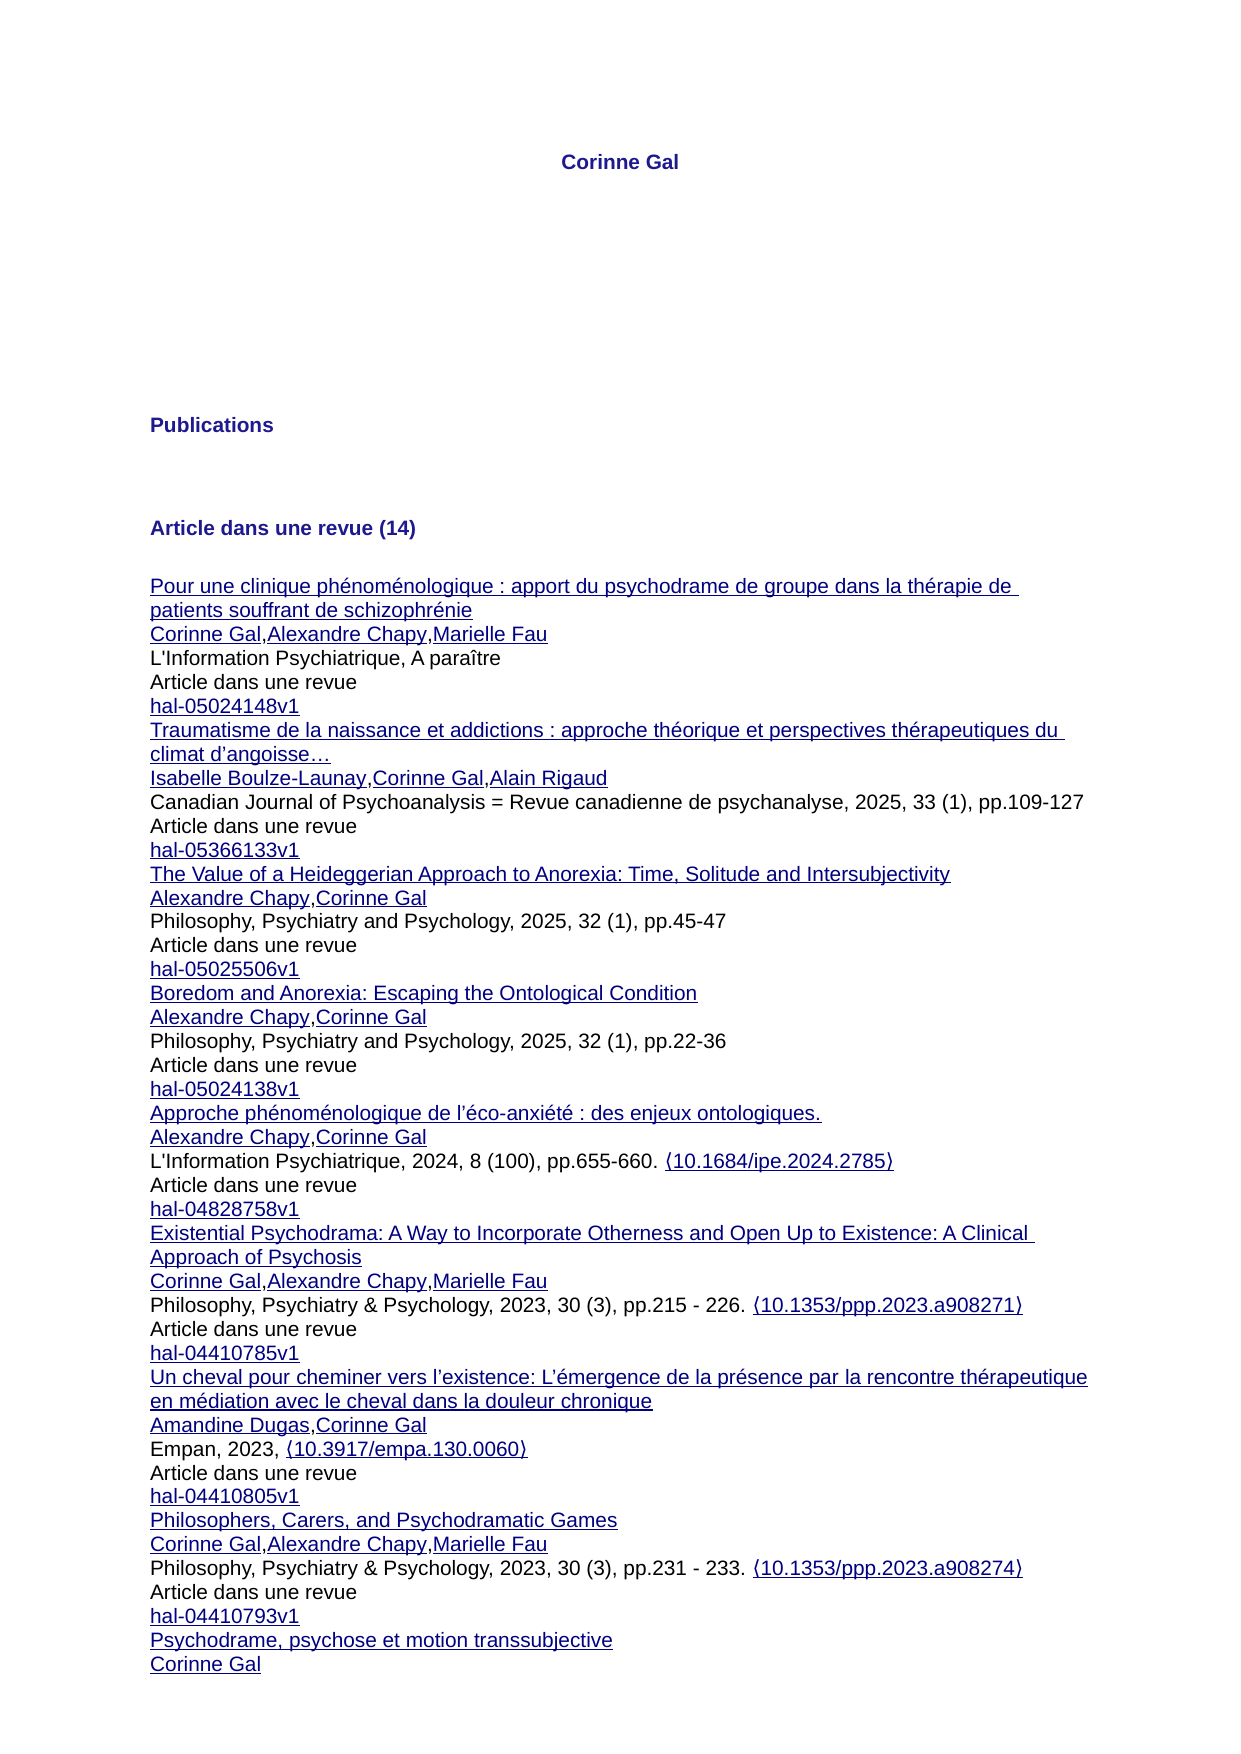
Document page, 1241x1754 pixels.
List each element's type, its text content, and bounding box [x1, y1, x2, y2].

subtitle Article dans une revue (14) [150, 516, 1090, 539]
table_cell Traumatisme de la naissance et addictions : approche théorique et perspectives thérapeutiques du climat d’angoisse… Isabelle Boulze-Launay,Corinne Gal,Alain Rigaud Canadian Journal of Psychoanalysis = Revue canadienne de psychanalyse, 2025, 33 (1), pp.109-127 Article dans une revue hal-05366133v1 [150, 718, 1090, 861]
table_header Pour une clinique phénoménologique : apport du psychodrame de groupe dans la thérapie de patients souffrant de schizophrénie Corinne Gal,Alexandre Chapy,Marielle Fau L'Information Psychiatrique, A paraître Article dans une revue hal-05024148v1 [150, 574, 1090, 718]
table_cell The Value of a Heideggerian Approach to Anorexia: Time, Solitude and Intersubjectivity Alexandre Chapy,Corinne Gal Philosophy, Psychiatry and Psychology, 2025, 32 (1), pp.45-47 Article dans une revue hal-05025506v1 [150, 861, 1090, 981]
subtitle Publications [150, 412, 1090, 436]
table_cell Psychodrame, psychose et motion transsubjective Corinne Gal [150, 1628, 1090, 1676]
table_cell Existential Psychodrama: A Way to Incorporate Otherness and Open Up to Existence: A Clinical Approach of Psychosis Corinne Gal,Alexandre Chapy,Marielle Fau Philosophy, Psychiatry & Psychology, 2023, 30 (3), pp.215 - 226. ⟨10.1353/ppp.2023.a908271⟩ Article dans une revue hal-04410785v1 [150, 1221, 1090, 1364]
table_cell Philosophers, Carers, and Psychodramatic Games Corinne Gal,Alexandre Chapy,Marielle Fau Philosophy, Psychiatry & Psychology, 2023, 30 (3), pp.231 - 233. ⟨10.1353/ppp.2023.a908274⟩ Article dans une revue hal-04410793v1 [150, 1508, 1090, 1628]
table_cell Un cheval pour cheminer vers l’existence: L’émergence de la présence par la rencontre thérapeutique en médiation avec le cheval dans la douleur chronique Amandine Dugas,Corinne Gal Empan, 2023, ⟨10.3917/empa.130.0060⟩ Article dans une revue hal-04410805v1 [150, 1365, 1090, 1508]
table_cell Boredom and Anorexia: Escaping the Ontological Condition Alexandre Chapy,Corinne Gal Philosophy, Psychiatry and Psychology, 2025, 32 (1), pp.22-36 Article dans une revue hal-05024138v1 [150, 981, 1090, 1101]
subtitle Corinne Gal [150, 150, 1090, 174]
table_cell Approche phénoménologique de l’éco-anxiété : des enjeux ontologiques. Alexandre Chapy,Corinne Gal L'Information Psychiatrique, 2024, 8 (100), pp.655-660. ⟨10.1684/ipe.2024.2785⟩ Article dans une revue hal-04828758v1 [150, 1101, 1090, 1221]
